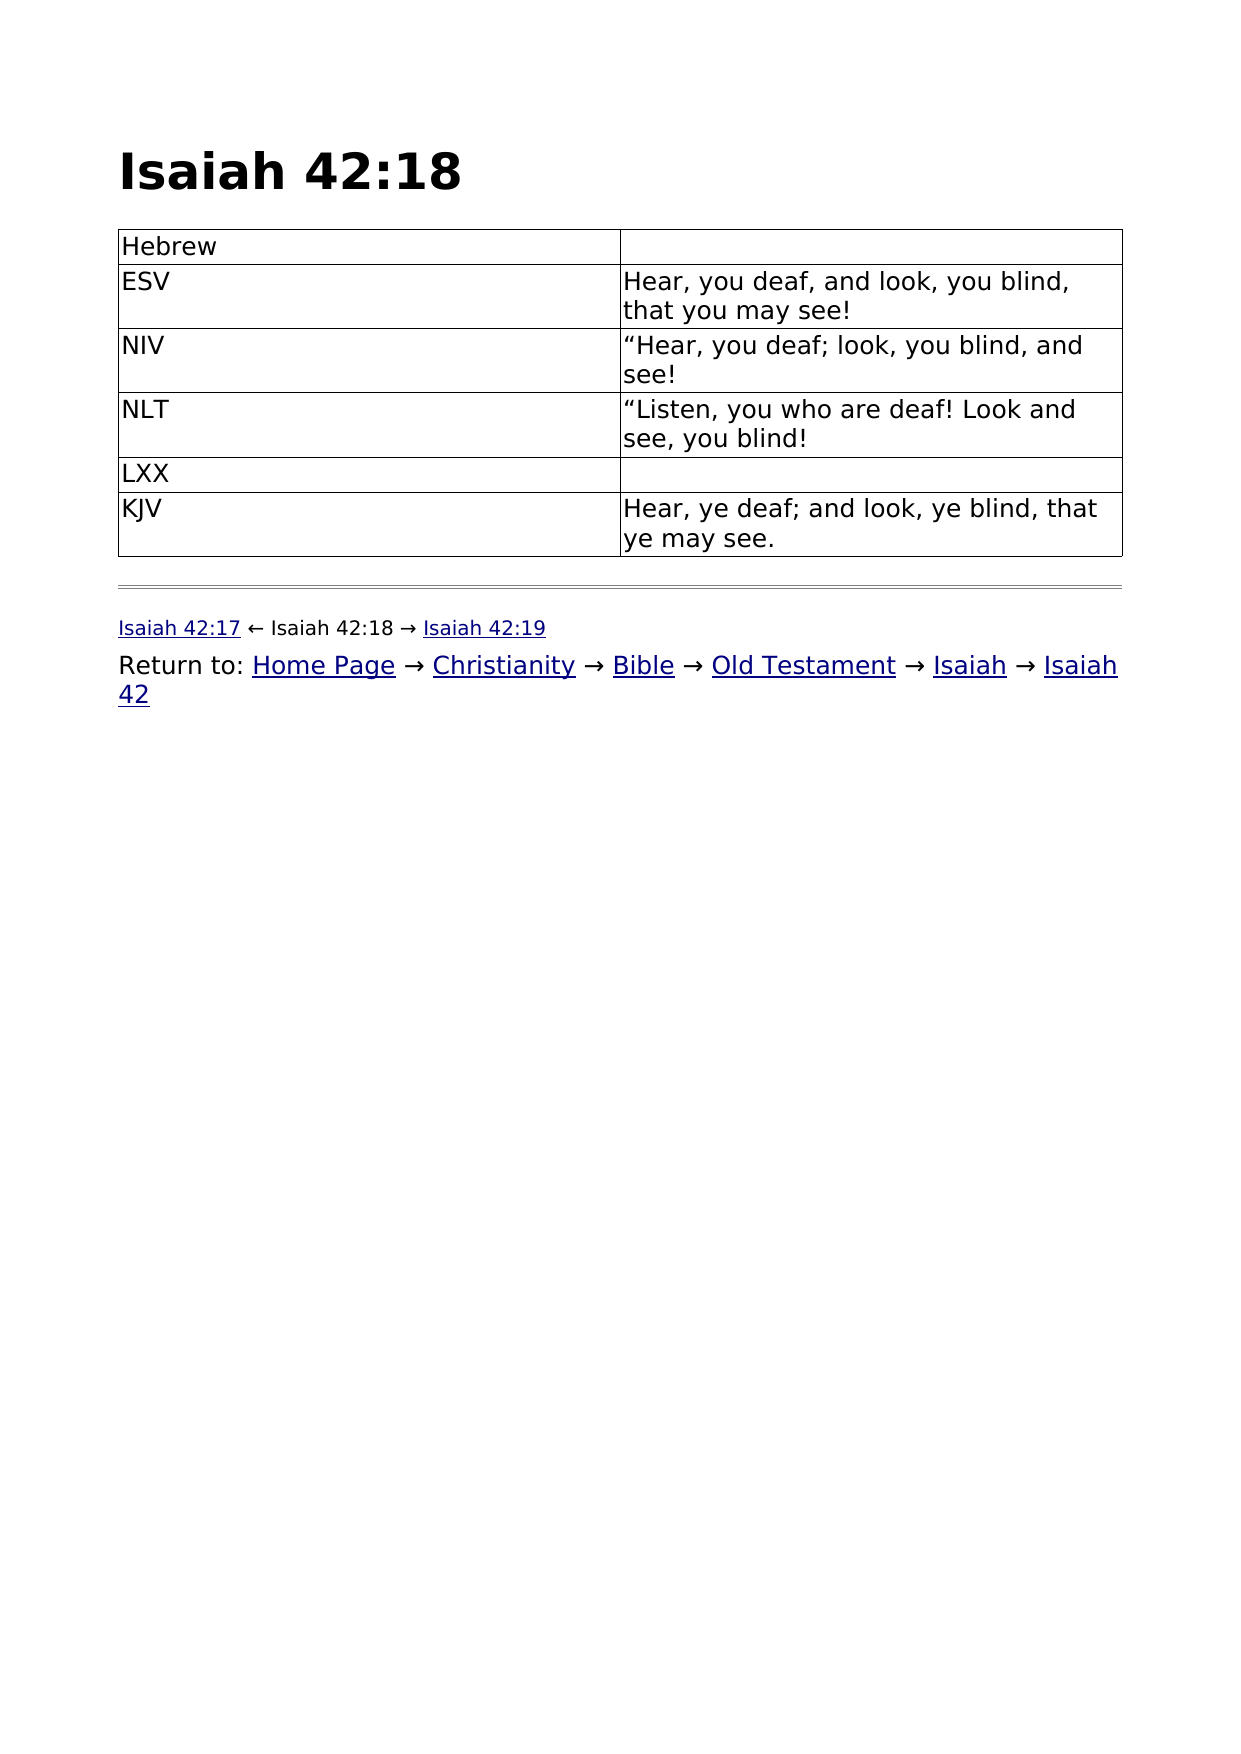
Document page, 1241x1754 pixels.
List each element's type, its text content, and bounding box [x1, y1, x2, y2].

table_cell NLT [119, 393, 620, 457]
text Return to: Home Page → Christianity → Bible → Old Testament → Isaiah → Isaiah 42 [118, 651, 1122, 709]
table_cell ESV [119, 265, 620, 328]
table_cell LXX [119, 458, 620, 492]
table_header Hebrew [119, 230, 620, 264]
text Isaiah 42:17 ← Isaiah 42:18 → Isaiah 42:19 [118, 617, 1122, 651]
table_cell NIV [119, 329, 620, 392]
table_cell “Hear, you deaf; look, you blind, and see! [621, 329, 1122, 392]
table_cell [621, 458, 1122, 492]
table_cell Hear, ye deaf; and look, ye blind, that ye may see. [621, 493, 1122, 556]
table_cell KJV [119, 493, 620, 556]
table_header [621, 230, 1122, 264]
table_cell Hear, you deaf, and look, you blind, that you may see! [621, 265, 1122, 328]
subtitle Isaiah 42:18 [118, 143, 1122, 201]
table_cell “Listen, you who are deaf! Look and see, you blind! [621, 393, 1122, 457]
